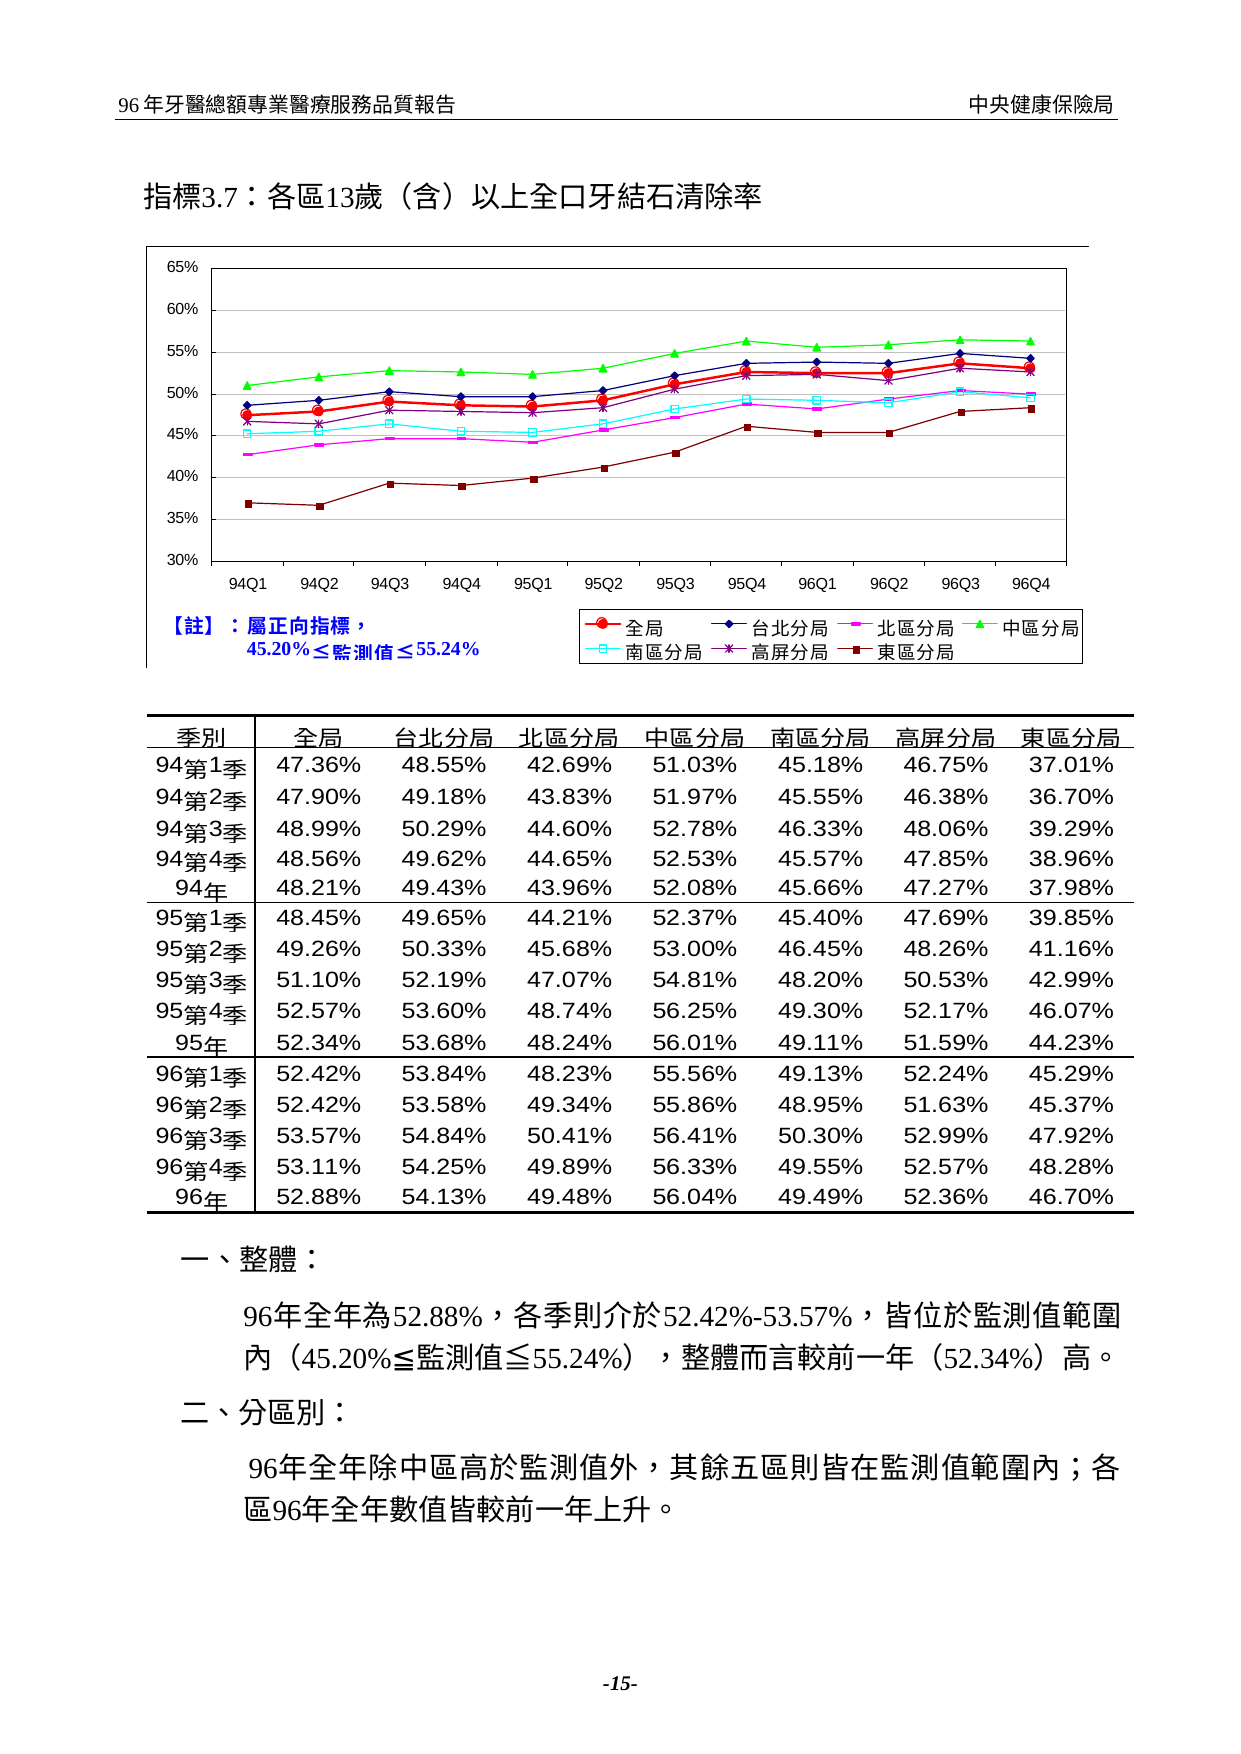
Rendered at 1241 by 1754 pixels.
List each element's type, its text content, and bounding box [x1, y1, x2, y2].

text 指標3.7：各區13歲（含）以上全口牙結石清除率 [143, 169, 1122, 217]
text 一、整體： [723, 738, 741, 747]
text 96年全年為52.88%，各季則介於52.42%-53.57%，皆位於監測值範圍內（45.20%≦監測值≦55.24%），整體而言較前一年（52.34%）高。 [243, 1292, 1122, 1377]
text 一、整體： [321, 738, 339, 747]
text 一、整體： [256, 1058, 1122, 1211]
text 一、整體： [780, 735, 790, 747]
text 一、整體： [256, 748, 1122, 902]
text 一、整體： [597, 738, 615, 747]
text 一、整體： [472, 738, 490, 747]
text 一、整體： [450, 737, 462, 747]
text 一、整體： [181, 717, 254, 747]
text 一、整體： [923, 734, 938, 747]
text 一、整體： [974, 738, 992, 747]
text 一、整體： [256, 717, 1122, 747]
text 一、整體： [701, 737, 713, 747]
text 一、整體： [826, 737, 838, 747]
text 一、整體： [181, 1058, 254, 1211]
text 一、整體： [256, 903, 1122, 1056]
text 一、整體： [181, 242, 1122, 714]
text 一、整體： [181, 748, 254, 902]
text 二、分區別： [121, 1389, 1122, 1432]
text 一、整體： [181, 903, 254, 1056]
text 一、整體： [1099, 738, 1117, 747]
text 一、整體： [1077, 737, 1089, 747]
text 96年全年除中區高於監測值外，其餘五區則皆在監測值範圍內；各區96年全年數值皆較前一年上升。 [243, 1444, 1122, 1529]
text 一、整體： [848, 738, 866, 747]
text 一、整體： [899, 740, 916, 747]
text 一、整體： [181, 1214, 1122, 1280]
text 一、整體： [575, 737, 587, 747]
text 一、整體： [952, 737, 964, 747]
